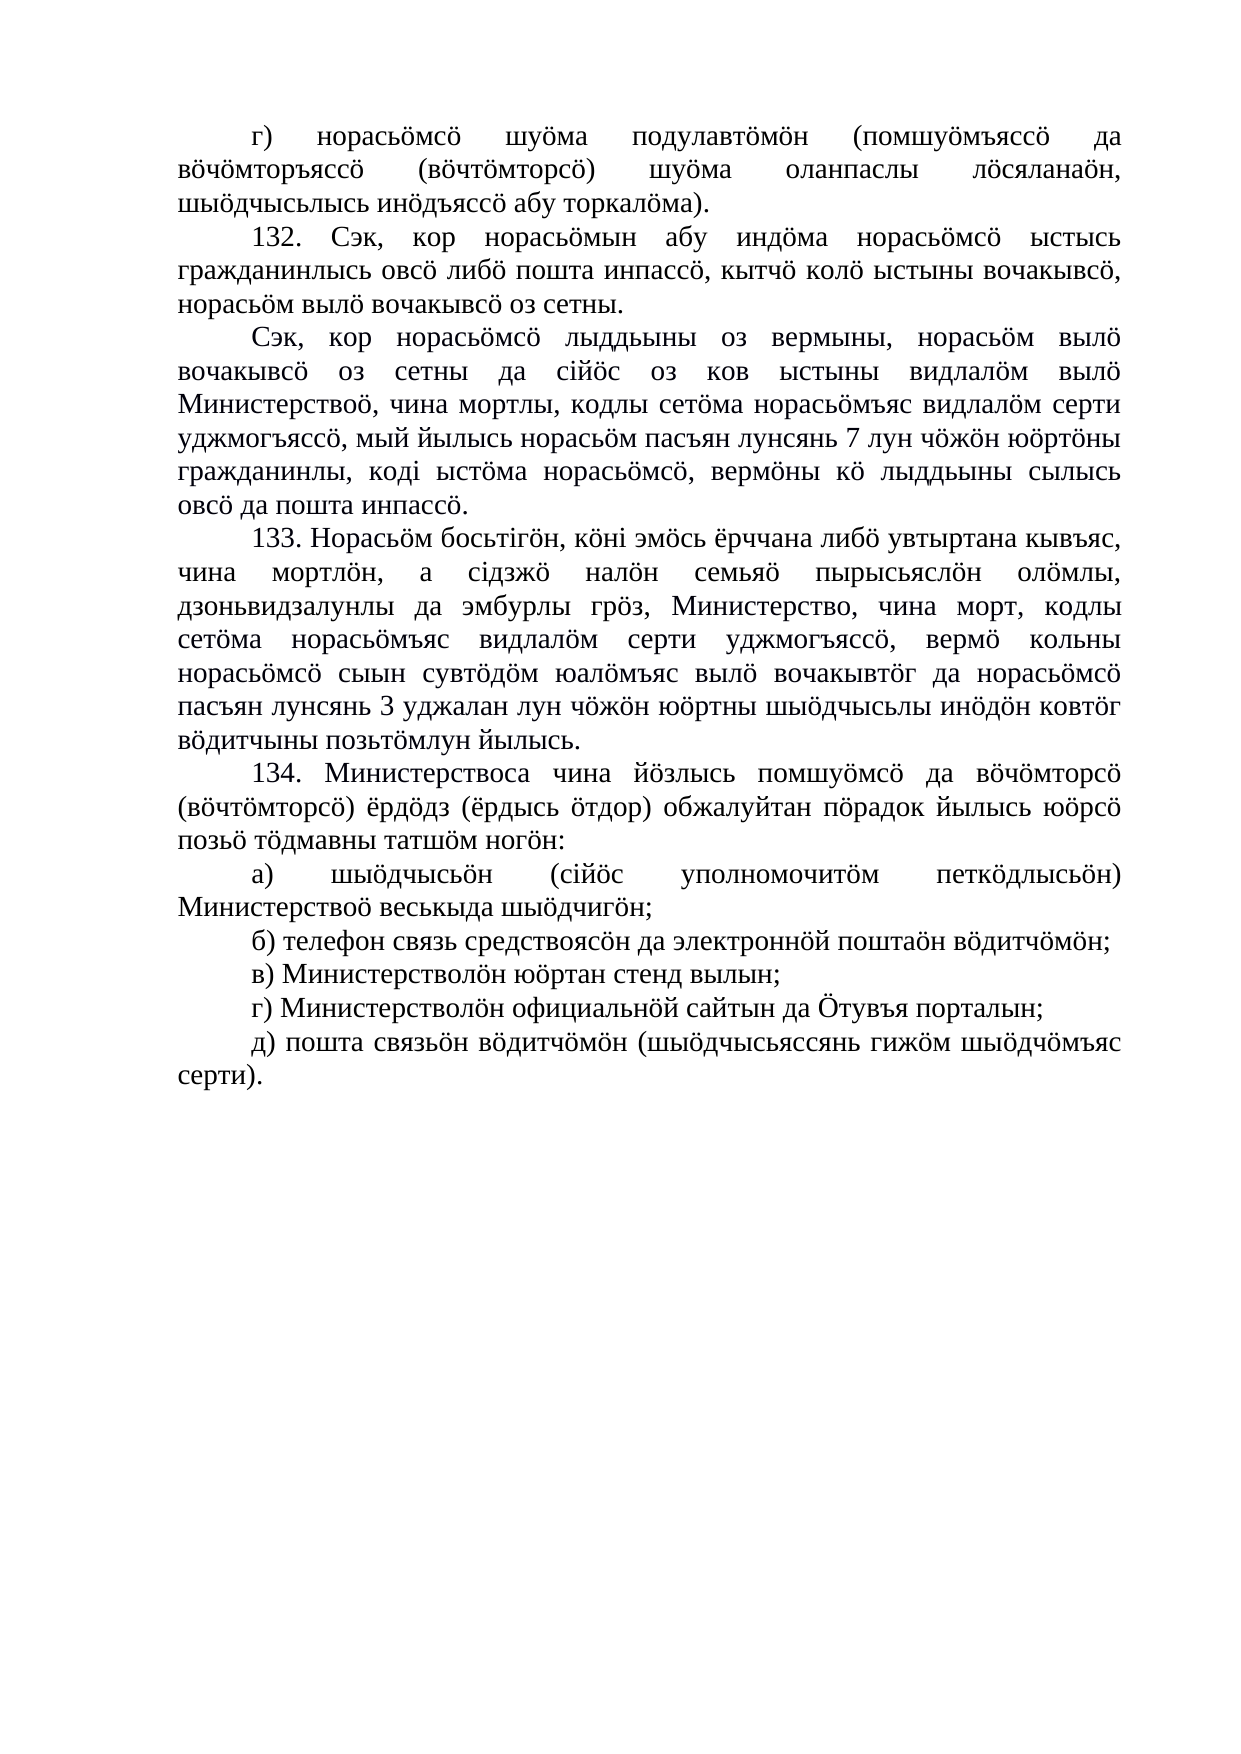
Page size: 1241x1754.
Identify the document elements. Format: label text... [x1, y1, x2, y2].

text в) Министерстволӧн юӧртан стенд вылын; [177, 957, 1122, 990]
text 134. Министерствоса чина йӧзлысь помшуӧмсӧ да вӧчӧмторсӧ (вӧчтӧмторсӧ) ёрдӧдз (ёрдысь ӧтдор) обжалуйтан пӧрадок йылысь юӧрсӧ позьӧ тӧдмавны татшӧм ногӧн: [177, 755, 1122, 856]
text 132. Сэк, кор норасьӧмын абу индӧма норасьӧмсӧ ыстысь гражданинлысь овсӧ либӧ пошта инпассӧ, кытчӧ колӧ ыстыны вочакывсӧ, норасьӧм вылӧ вочакывсӧ оз сетны. [177, 219, 1122, 319]
text д) пошта связьӧн вӧдитчӧмӧн (шыӧдчысьяссянь гижӧм шыӧдчӧмъяс серти). [177, 1024, 1122, 1091]
text 133. Норасьӧм босьтігӧн, кӧні эмӧсь ёрччана либӧ увтыртана кывъяс, чина мортлӧн, а сідзжӧ налӧн семьяӧ пырысьяслӧн олӧмлы, дзоньвидзалунлы да эмбурлы грӧз, Министерство, чина морт, кодлы сетӧма норасьӧмъяс видлалӧм серти уджмогъяссӧ, вермӧ кольны норасьӧмсӧ сыын сувтӧдӧм юалӧмъяс вылӧ вочакывтӧг да норасьӧмсӧ пасъян лунсянь 3 уджалан лун чӧжӧн юӧртны шыӧдчысьлы инӧдӧн ковтӧг вӧдитчыны позьтӧмлун йылысь. [177, 521, 1122, 755]
text г) норасьӧмсӧ шуӧма подулавтӧмӧн (помшуӧмъяссӧ да вӧчӧмторъяссӧ (вӧчтӧмторсӧ) шуӧма оланпаслы лӧсяланаӧн, шыӧдчысьлысь инӧдъяссӧ абу торкалӧма). [177, 118, 1122, 219]
text а) шыӧдчысьӧн (сійӧс уполномочитӧм петкӧдлысьӧн) Министерствоӧ веськыда шыӧдчигӧн; [177, 856, 1122, 923]
text б) телефон связь средствоясӧн да электроннӧй поштаӧн вӧдитчӧмӧн; [177, 923, 1122, 957]
text г) Министерстволӧн официальнӧй сайтын да Ӧтувъя порталын; [177, 990, 1122, 1024]
text Сэк, кор норасьӧмсӧ лыддьыны оз вермыны, норасьӧм вылӧ вочакывсӧ оз сетны да сійӧс оз ков ыстыны видлалӧм вылӧ Министерствоӧ, чина мортлы, кодлы сетӧма норасьӧмъяс видлалӧм серти уджмогъяссӧ, мый йылысь норасьӧм пасъян лунсянь 7 лун чӧжӧн юӧртӧны гражданинлы, коді ыстӧма норасьӧмсӧ, вермӧны кӧ лыддьыны сылысь овсӧ да пошта инпассӧ. [177, 319, 1122, 521]
